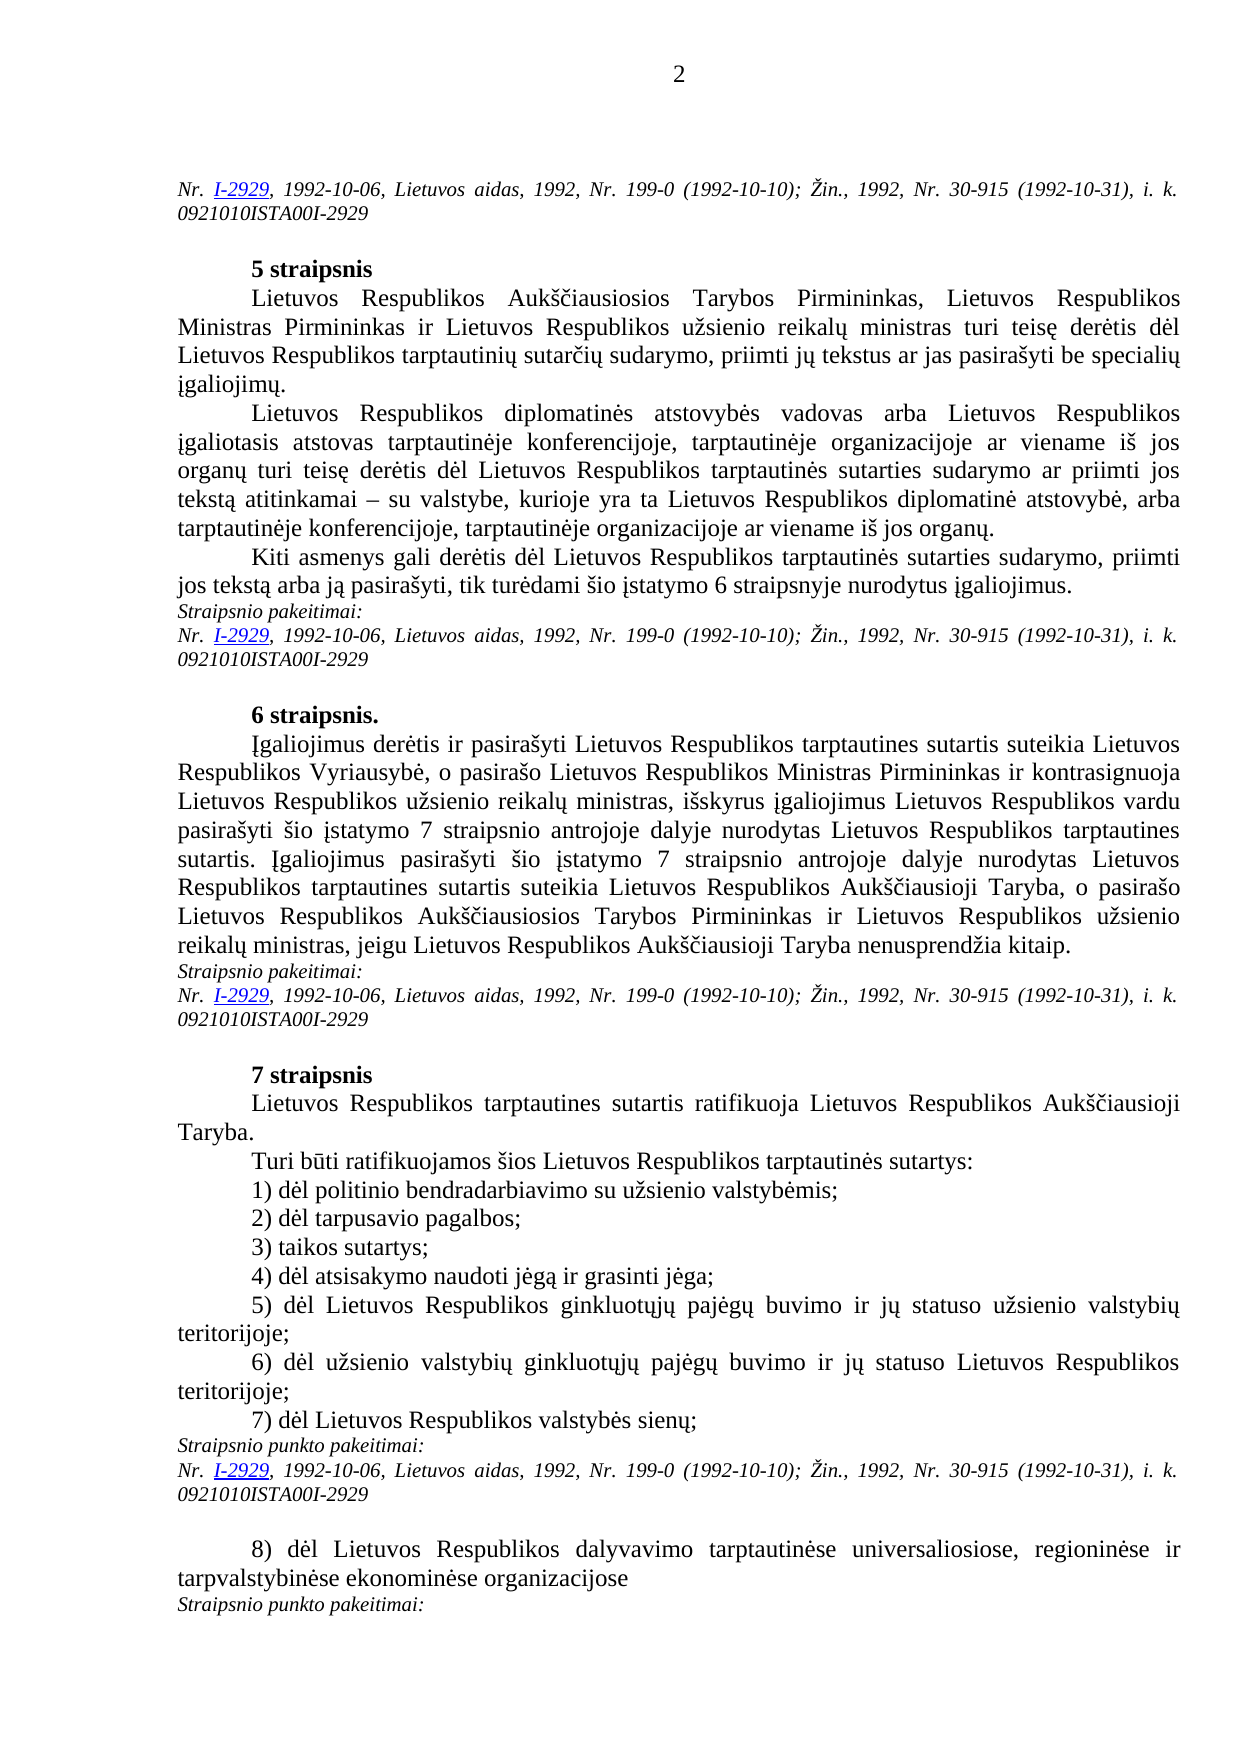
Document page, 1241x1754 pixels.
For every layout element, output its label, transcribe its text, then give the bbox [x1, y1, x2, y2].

text 7) dėl Lietuvos Respublikos valstybės sienų; [177, 1405, 1181, 1433]
text 4) dėl atsisakymo naudoti jėgą ir grasinti jėga; [177, 1261, 1181, 1290]
text Lietuvos Respublikos tarptautines sutartis ratifikuoja Lietuvos Respublikos Aukščiausioji Taryba. [177, 1088, 1181, 1146]
text 6 straipsnis. [177, 700, 1181, 729]
text Straipsnio punkto pakeitimai: [177, 1592, 1181, 1616]
text Kiti asmenys gali derėtis dėl Lietuvos Respublikos tarptautinės sutarties sudarymo, priimti jos tekstą arba ją pasirašyti, tik turėdami šio įstatymo 6 straipsnyje nurodytus įgaliojimus. [177, 542, 1181, 599]
text Straipsnio pakeitimai: [177, 959, 1181, 983]
text Turi būti ratifikuojamos šios Lietuvos Respublikos tarptautinės sutartys: [177, 1146, 1181, 1175]
text 7 straipsnis [177, 1060, 1181, 1088]
text 2) dėl tarpusavio pagalbos; [177, 1203, 1181, 1232]
text 3) taikos sutartys; [177, 1232, 1181, 1261]
text Nr. I-2929, 1992-10-06, Lietuvos aidas, 1992, Nr. 199-0 (1992-10-10); Žin., 1992, Nr. 30-915 (1992-10-31), i. k. 0921010ISTA00I-2929 [177, 177, 1181, 225]
text 5 straipsnis [177, 254, 1181, 283]
text Straipsnio punkto pakeitimai: [177, 1433, 1181, 1457]
text Įgaliojimus derėtis ir pasirašyti Lietuvos Respublikos tarptautines sutartis suteikia Lietuvos Respublikos Vyriausybė, o pasirašo Lietuvos Respublikos Ministras Pirmininkas ir kontrasignuoja Lietuvos Respublikos užsienio reikalų ministras, išskyrus įgaliojimus Lietuvos Respublikos vardu pasirašyti šio įstatymo 7 straipsnio antrojoje dalyje nurodytas Lietuvos Respublikos tarptautines sutartis. Įgaliojimus pasirašyti šio įstatymo 7 straipsnio antrojoje dalyje nurodytas Lietuvos Respublikos tarptautines sutartis suteikia Lietuvos Respublikos Aukščiausioji Taryba, o pasirašo Lietuvos Respublikos Aukščiausiosios Tarybos Pirmininkas ir Lietuvos Respublikos užsienio reikalų ministras, jeigu Lietuvos Respublikos Aukščiausioji Taryba nenusprendžia kitaip. [177, 729, 1181, 959]
text Nr. I-2929, 1992-10-06, Lietuvos aidas, 1992, Nr. 199-0 (1992-10-10); Žin., 1992, Nr. 30-915 (1992-10-31), i. k. 0921010ISTA00I-2929 [177, 1457, 1181, 1506]
text 1) dėl politinio bendradarbiavimo su užsienio valstybėmis; [177, 1175, 1181, 1203]
text Nr. I-2929, 1992-10-06, Lietuvos aidas, 1992, Nr. 199-0 (1992-10-10); Žin., 1992, Nr. 30-915 (1992-10-31), i. k. 0921010ISTA00I-2929 [177, 983, 1181, 1031]
text Lietuvos Respublikos Aukščiausiosios Tarybos Pirmininkas, Lietuvos Respublikos Ministras Pirmininkas ir Lietuvos Respublikos užsienio reikalų ministras turi teisę derėtis dėl Lietuvos Respublikos tarptautinių sutarčių sudarymo, priimti jų tekstus ar jas pasirašyti be specialių įgaliojimų. [177, 283, 1181, 398]
text Lietuvos Respublikos diplomatinės atstovybės vadovas arba Lietuvos Respublikos įgaliotasis atstovas tarptautinėje konferencijoje, tarptautinėje organizacijoje ar viename iš jos organų turi teisę derėtis dėl Lietuvos Respublikos tarptautinės sutarties sudarymo ar priimti jos tekstą atitinkamai – su valstybe, kurioje yra ta Lietuvos Respublikos diplomatinė atstovybė, arba tarptautinėje konferencijoje, tarptautinėje organizacijoje ar viename iš jos organų. [177, 398, 1181, 542]
text 8) dėl Lietuvos Respublikos dalyvavimo tarptautinėse universaliosiose, regioninėse ir tarpvalstybinėse ekonominėse organizacijose [177, 1534, 1181, 1592]
text 6) dėl užsienio valstybių ginkluotųjų pajėgų buvimo ir jų statuso Lietuvos Respublikos teritorijoje; [177, 1347, 1181, 1405]
text Straipsnio pakeitimai: [177, 599, 1181, 623]
text Nr. I-2929, 1992-10-06, Lietuvos aidas, 1992, Nr. 199-0 (1992-10-10); Žin., 1992, Nr. 30-915 (1992-10-31), i. k. 0921010ISTA00I-2929 [177, 623, 1181, 671]
text 5) dėl Lietuvos Respublikos ginkluotųjų pajėgų buvimo ir jų statuso užsienio valstybių teritorijoje; [177, 1290, 1181, 1347]
